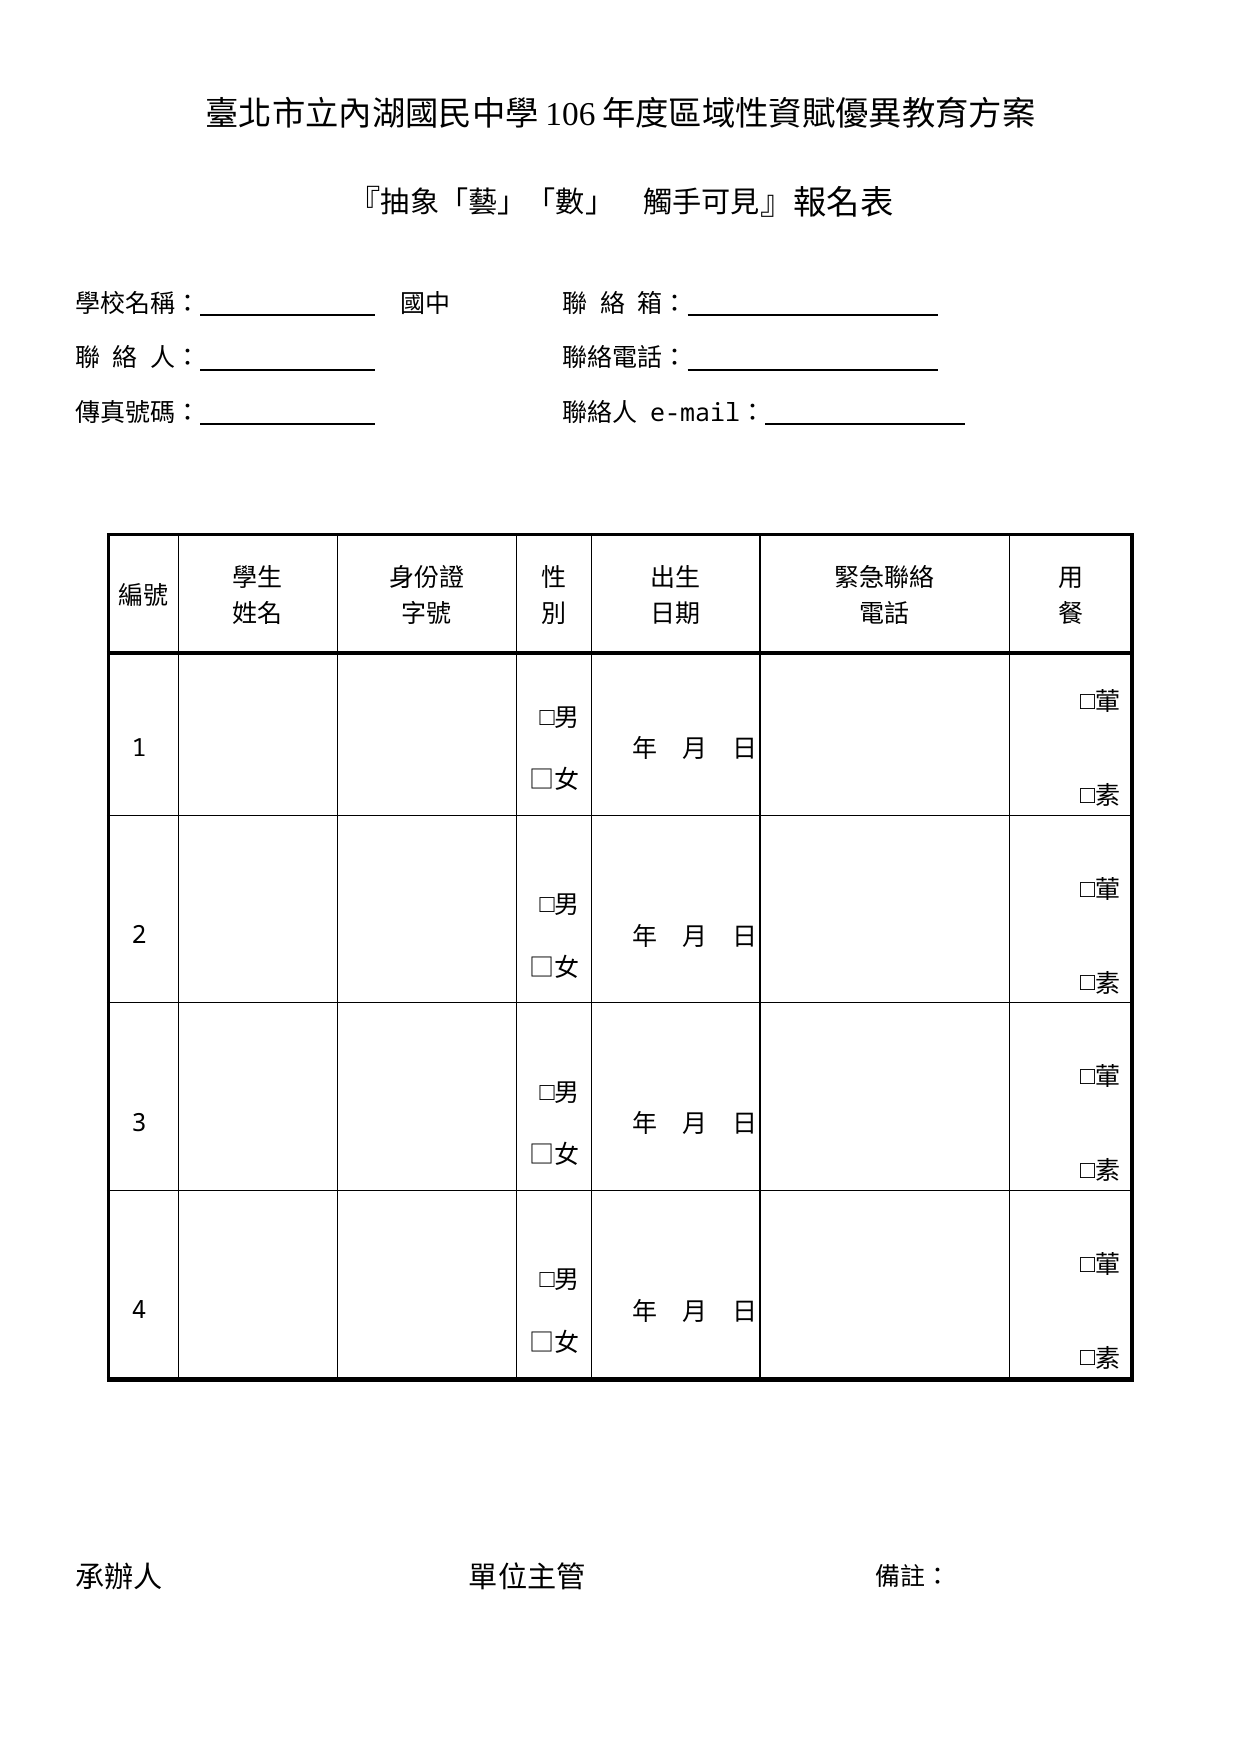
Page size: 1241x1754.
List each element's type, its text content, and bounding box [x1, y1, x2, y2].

table_header 學生 姓名 [179, 536, 337, 651]
table_header 出生 日期 [592, 536, 759, 651]
table_cell □葷 □素 [1010, 816, 1130, 1002]
table_header 性 別 [517, 536, 591, 651]
table_cell 1 [110, 655, 178, 814]
table_cell [761, 816, 1009, 1002]
text 學校名稱： 國中 聯 絡 箱： [75, 283, 1165, 319]
table_cell 3 [110, 1003, 178, 1189]
table_cell [338, 655, 516, 814]
table_cell [179, 655, 337, 814]
table_cell 年 月 日 [592, 1191, 759, 1377]
table_cell □男□女 [517, 655, 591, 814]
table_cell □葷 □素 [1010, 1003, 1130, 1189]
table_cell [761, 655, 1009, 814]
table_cell 2 [110, 816, 178, 1002]
table_header 身份證 字號 [338, 536, 516, 651]
table_cell 年 月 日 [592, 816, 759, 1002]
table_cell □男□女 [517, 816, 591, 1002]
table_cell [179, 1003, 337, 1189]
table_cell [179, 1191, 337, 1377]
table_cell 4 [110, 1191, 178, 1377]
text 傳真號碼： 聯絡人 e-mail： [75, 392, 1165, 428]
table_cell [761, 1191, 1009, 1377]
table_cell [179, 816, 337, 1002]
text 臺北市立內湖國民中學106年度區域性資賦優異教育方案 [75, 96, 1165, 133]
text 『抽象「藝」「數」 觸手可見』報名表 [75, 158, 1165, 221]
table_cell 年 月 日 [592, 655, 759, 814]
table_cell [338, 816, 516, 1002]
table_cell 年 月 日 [592, 1003, 759, 1189]
table_cell [761, 1003, 1009, 1189]
table_cell □葷 □素 [1010, 1191, 1130, 1377]
table_cell □葷 □素 [1010, 655, 1130, 814]
table_cell [338, 1003, 516, 1189]
table_header 編號 [110, 536, 178, 651]
text 承辦人 單位主管 備註： [75, 1533, 1165, 1596]
table_header 用 餐 [1010, 536, 1130, 651]
text 聯 絡 人： 聯絡電話： [75, 338, 1165, 374]
table_header 緊急聯絡 電話 [761, 536, 1009, 651]
table_cell [338, 1191, 516, 1377]
table_cell □男□女 [517, 1003, 591, 1189]
table_cell □男□女 [517, 1191, 591, 1377]
